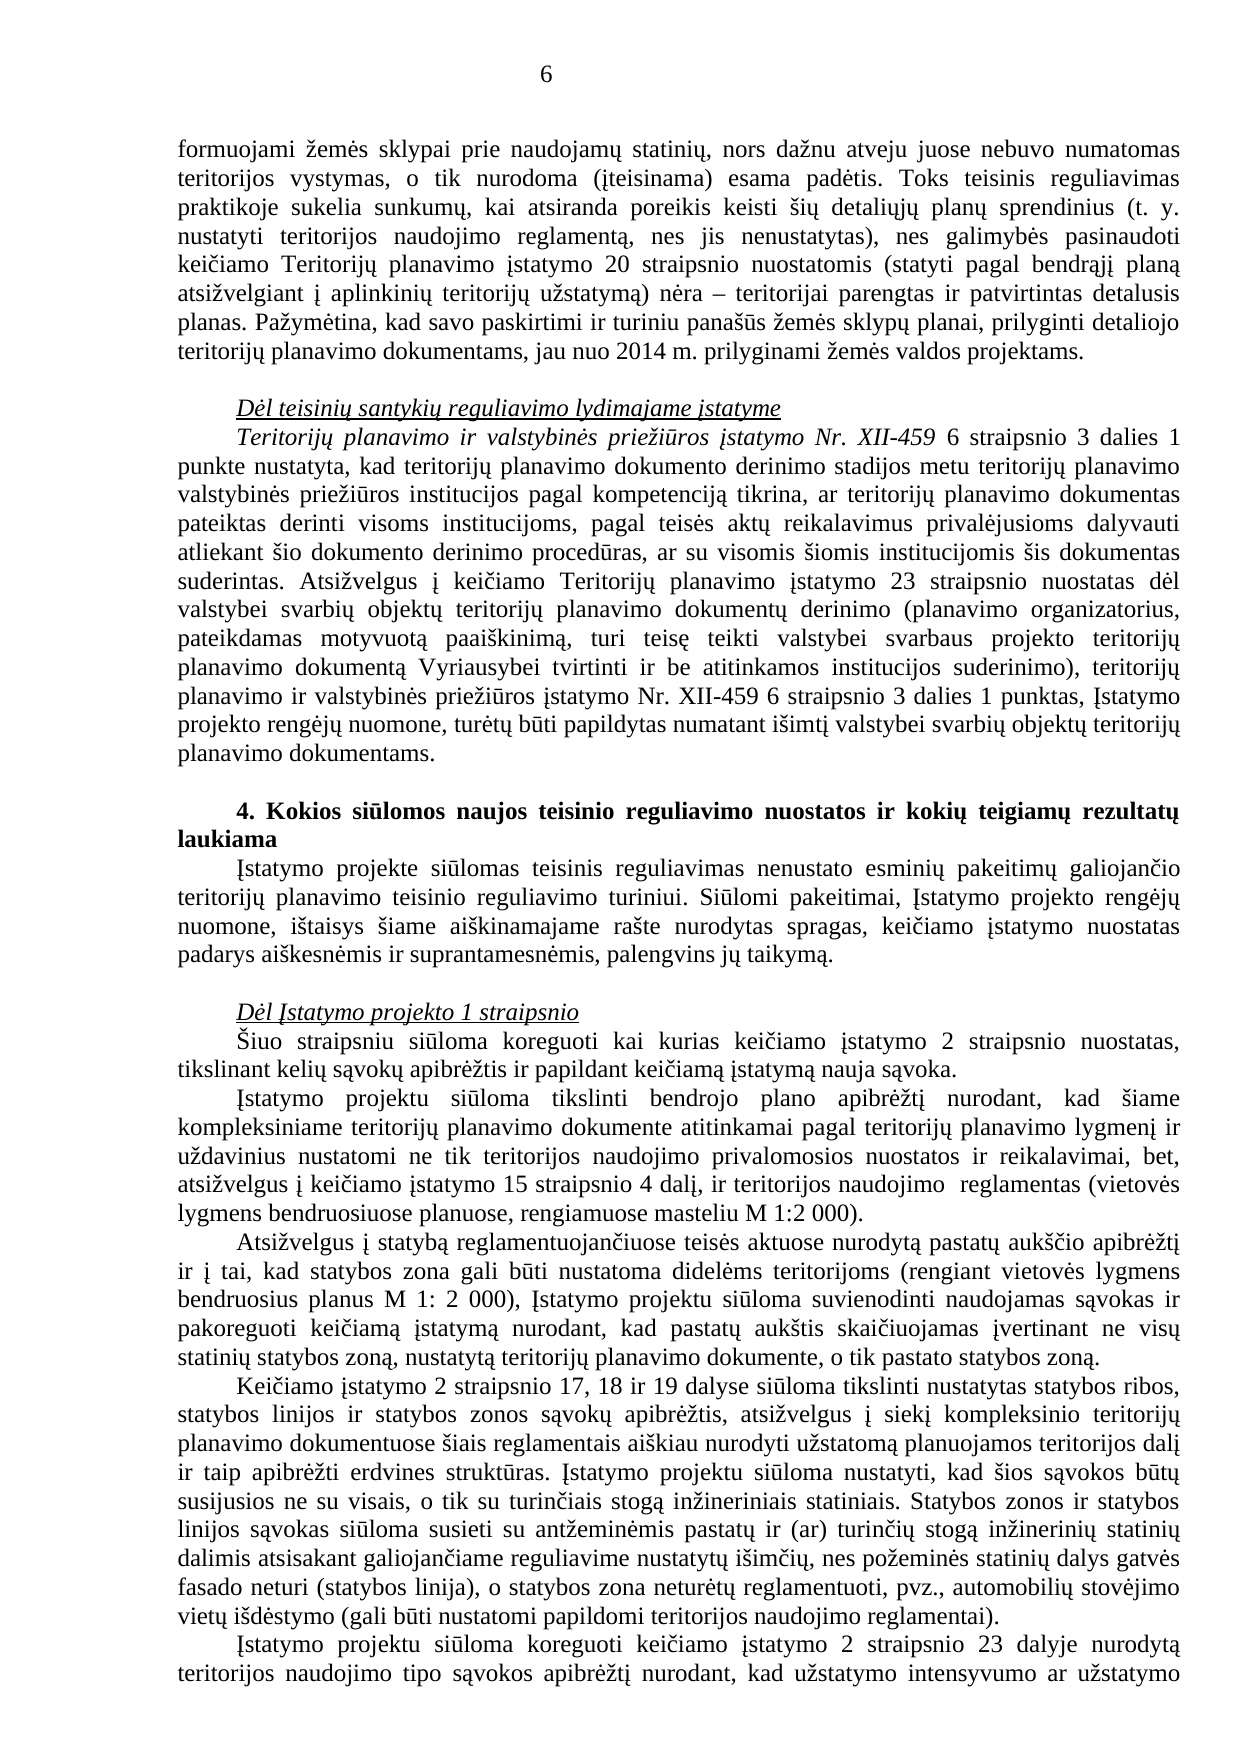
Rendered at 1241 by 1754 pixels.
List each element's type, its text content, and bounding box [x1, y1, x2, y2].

list Keičiamo įstatymo 2 straipsnio 17, 18 ir 19 dalyse siūloma tikslinti nustatytas statybos ribos, statybos linijos ir statybos zonos sąvokų apibrėžtis, atsižvelgus į siekį kompleksinio teritorijų planavimo dokumentuose šiais reglamentais aiškiau nurodyti užstatomą planuojamos teritorijos dalį ir taip apibrėžti erdvines struktūras. Įstatymo projektu siūloma nustatyti, kad šios sąvokos būtų susijusios ne su visais, o tik su turinčiais stogą inžineriniais statiniais. Statybos zonos ir statybos linijos sąvokas siūloma susieti su antžeminėmis pastatų ir (ar) turinčių stogą inžinerinių statinių dalimis atsisakant galiojančiame reguliavime nustatytų išimčių, nes požeminės statinių dalys gatvės fasado neturi (statybos linija), o statybos zona neturėtų reglamentuoti, pvz., automobilių stovėjimo vietų išdėstymo (gali būti nustatomi papildomi teritorijos naudojimo reglamentai). [177, 1371, 1181, 1629]
text formuojami žemės sklypai prie naudojamų statinių, nors dažnu atveju juose nebuvo numatomas teritorijos vystymas, o tik nurodoma (įteisinama) esama padėtis. Toks teisinis reguliavimas praktikoje sukelia sunkumų, kai atsiranda poreikis keisti šių detaliųjų planų sprendinius (t. y. nustatyti teritorijos naudojimo reglamentą, nes jis nenustatytas), nes galimybės pasinaudoti keičiamo Teritorijų planavimo įstatymo 20 straipsnio nuostatomis (statyti pagal bendrąjį planą atsižvelgiant į aplinkinių teritorijų užstatymą) nėra – teritorijai parengtas ir patvirtintas detalusis planas. Pažymėtina, kad savo paskirtimi ir turiniu panašūs žemės sklypų planai, prilyginti detaliojo teritorijų planavimo dokumentams, jau nuo 2014 m. prilyginami žemės valdos projektams. [177, 134, 1181, 364]
list Atsižvelgus į statybą reglamentuojančiuose teisės aktuose nurodytą pastatų aukščio apibrėžtį ir į tai, kad statybos zona gali būti nustatoma didelėms teritorijoms (rengiant vietovės lygmens bendruosius planus M 1: 2 000), Įstatymo projektu siūloma suvienodinti naudojamas sąvokas ir pakoreguoti keičiamą įstatymą nurodant, kad pastatų aukštis skaičiuojamas įvertinant ne visų statinių statybos zoną, nustatytą teritorijų planavimo dokumente, o tik pastato statybos zoną. [177, 1227, 1181, 1371]
list Įstatymo projektu siūloma tikslinti bendrojo plano apibrėžtį nurodant, kad šiame kompleksiniame teritorijų planavimo dokumente atitinkamai pagal teritorijų planavimo lygmenį ir uždavinius nustatomi ne tik teritorijos naudojimo privalomosios nuostatos ir reikalavimai, bet, atsižvelgus į keičiamo įstatymo 15 straipsnio 4 dalį, ir teritorijos naudojimo reglamentas (vietovės lygmens bendruosiuose planuose, rengiamuose masteliu M 1:2 000). [177, 1083, 1181, 1227]
text 4. Kokios siūlomos naujos teisinio reguliavimo nuostatos ir kokių teigiamų rezultatų laukiama [177, 796, 1181, 853]
list Įstatymo projektu siūloma koreguoti keičiamo įstatymo 2 straipsnio 23 dalyje nurodytą teritorijos naudojimo tipo sąvokos apibrėžtį nurodant, kad užstatymo intensyvumo ar užstatymo [177, 1629, 1181, 1687]
list Dėl Įstatymo projekto 1 straipsnio [177, 997, 1181, 1026]
text Dėl teisinių santykių reguliavimo lydimajame įstatyme [177, 393, 1181, 422]
text Teritorijų planavimo ir valstybinės priežiūros įstatymo Nr. XII-459 6 straipsnio 3 dalies 1 punkte nustatyta, kad teritorijų planavimo dokumento derinimo stadijos metu teritorijų planavimo valstybinės priežiūros institucijos pagal kompetenciją tikrina, ar teritorijų planavimo dokumentas pateiktas derinti visoms institucijoms, pagal teisės aktų reikalavimus privalėjusioms dalyvauti atliekant šio dokumento derinimo procedūras, ar su visomis šiomis institucijomis šis dokumentas suderintas. Atsižvelgus į keičiamo Teritorijų planavimo įstatymo 23 straipsnio nuostatas dėl valstybei svarbių objektų teritorijų planavimo dokumentų derinimo (planavimo organizatorius, pateikdamas motyvuotą paaiškinimą, turi teisę teikti valstybei svarbaus projekto teritorijų planavimo dokumentą Vyriausybei tvirtinti ir be atitinkamos institucijos suderinimo), teritorijų planavimo ir valstybinės priežiūros įstatymo Nr. XII-459 6 straipsnio 3 dalies 1 punktas, Įstatymo projekto rengėjų nuomone, turėtų būti papildytas numatant išimtį valstybei svarbių objektų teritorijų planavimo dokumentams. [177, 422, 1181, 767]
text Įstatymo projekte siūlomas teisinis reguliavimas nenustato esminių pakeitimų galiojančio teritorijų planavimo teisinio reguliavimo turiniui. Siūlomi pakeitimai, Įstatymo projekto rengėjų nuomone, ištaisys šiame aiškinamajame rašte nurodytas spragas, keičiamo įstatymo nuostatas padarys aiškesnėmis ir suprantamesnėmis, palengvins jų taikymą. [177, 853, 1181, 968]
list Šiuo straipsniu siūloma koreguoti kai kurias keičiamo įstatymo 2 straipsnio nuostatas, tikslinant kelių sąvokų apibrėžtis ir papildant keičiamą įstatymą nauja sąvoka. [177, 1026, 1181, 1083]
